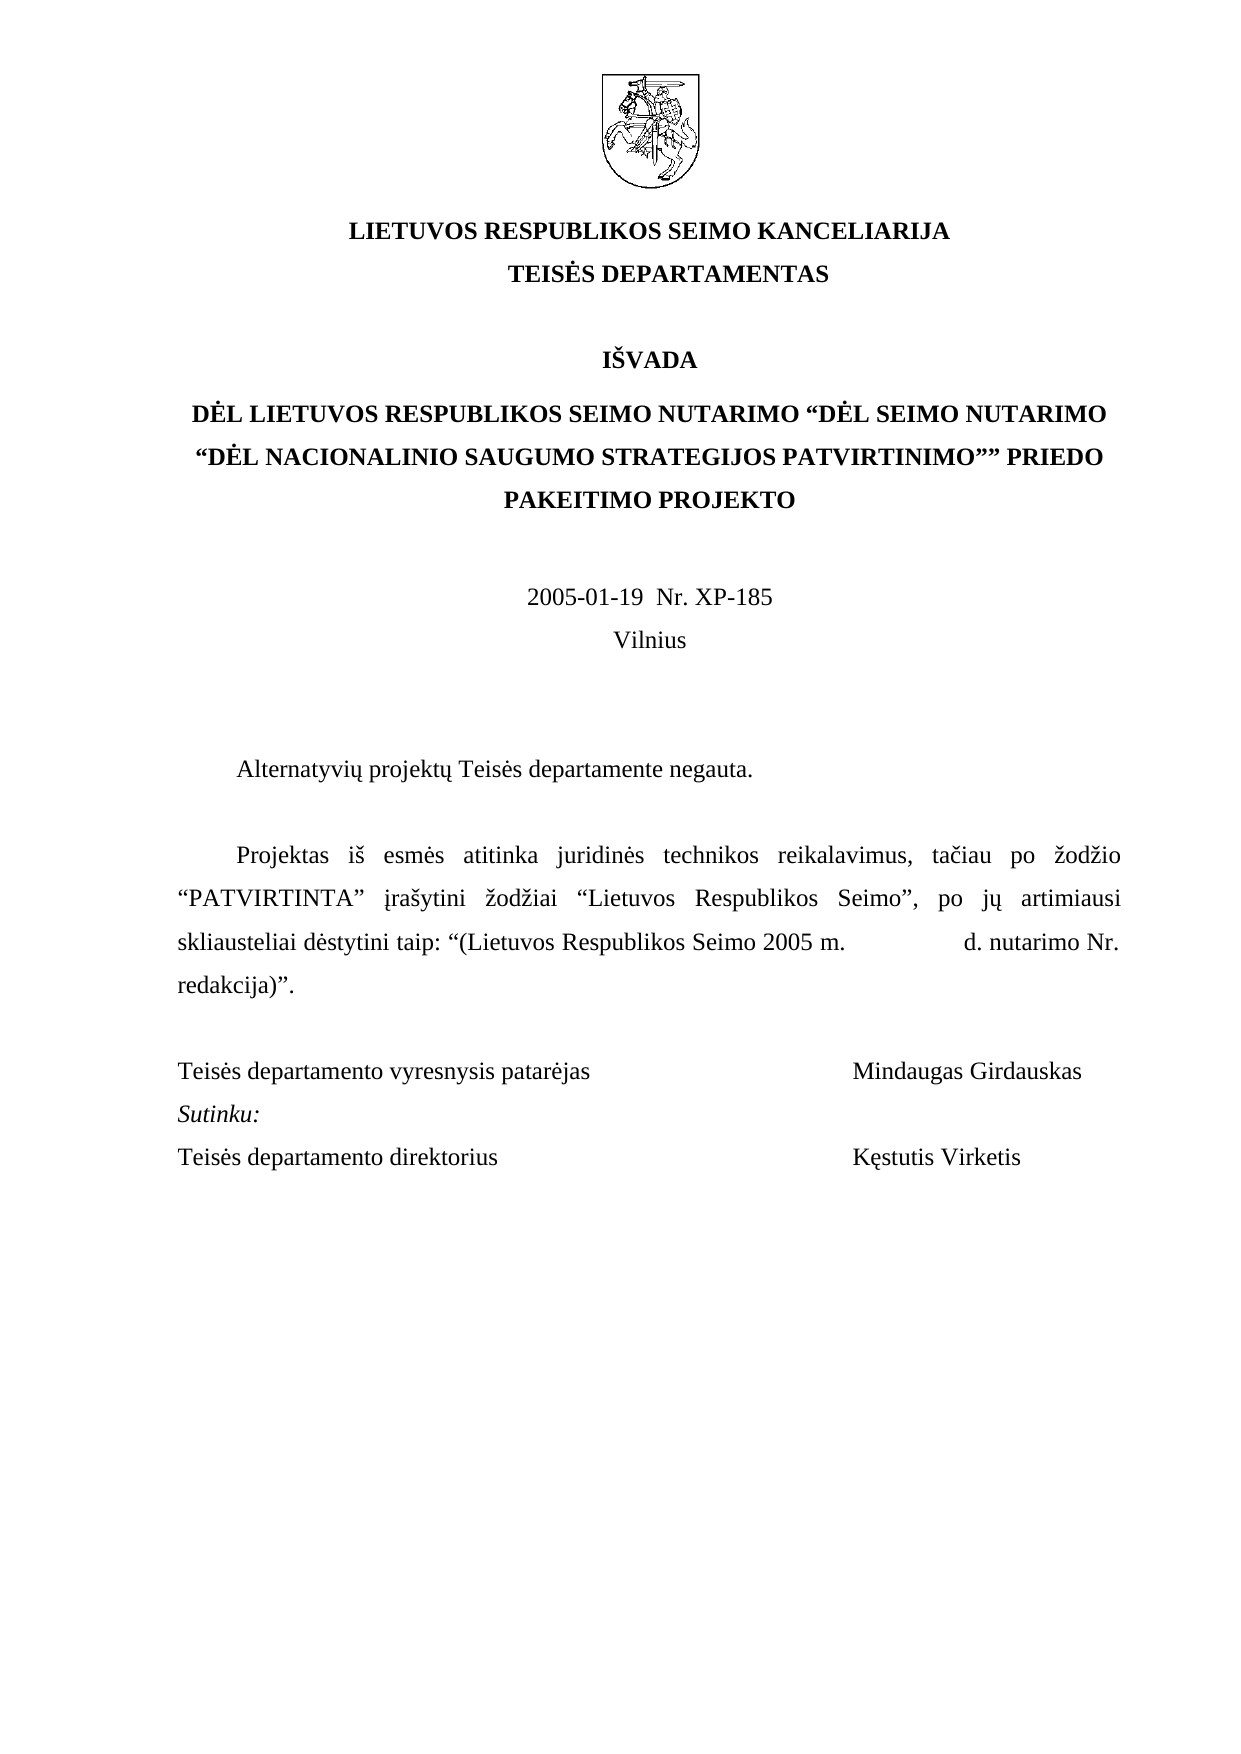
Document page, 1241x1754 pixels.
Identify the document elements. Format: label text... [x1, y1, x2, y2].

text Projektas iš esmės atitinka juridinės technikos reikalavimus, tačiau po žodžio “PATVIRTINTA” įrašytini žodžiai “Lietuvos Respublikos Seimo”, po jų artimiausi skliausteliai dėstytini taip: “(Lietuvos Respublikos Seimo 2005 m. d. nutarimo Nr. redakcija)”. [177, 840, 1122, 998]
text Vilnius [177, 625, 1122, 653]
text Sutinku: [177, 1099, 1122, 1128]
subtitle IŠVADA [177, 345, 1122, 374]
text Teisės departamento vyresnysis patarėjas Mindaugas Girdauskas [177, 1056, 1122, 1085]
subtitle TEISĖS DEPARTAMENTAS [177, 259, 1122, 288]
subtitle Teisės departamento direktorius Kęstutis Virketis [177, 1142, 1122, 1171]
text 2005-01-19 Nr. XP-185 [177, 582, 1122, 610]
text Alternatyvių projektų Teisės departamente negauta. [177, 754, 1122, 783]
text DĖL LIETUVOS RESPUBLIKOS SEIMO NUTARIMO “DĖL SEIMO NUTARIMO “DĖL NACIONALINIO SAUGUMO STRATEGIJOS PATVIRTINIMO”” PRIEDO PAKEITIMO PROJEKTO [177, 399, 1122, 514]
subtitle LIETUVOS RESPUBLIKOS SEIMO KANCELIARIJA [177, 216, 1122, 244]
